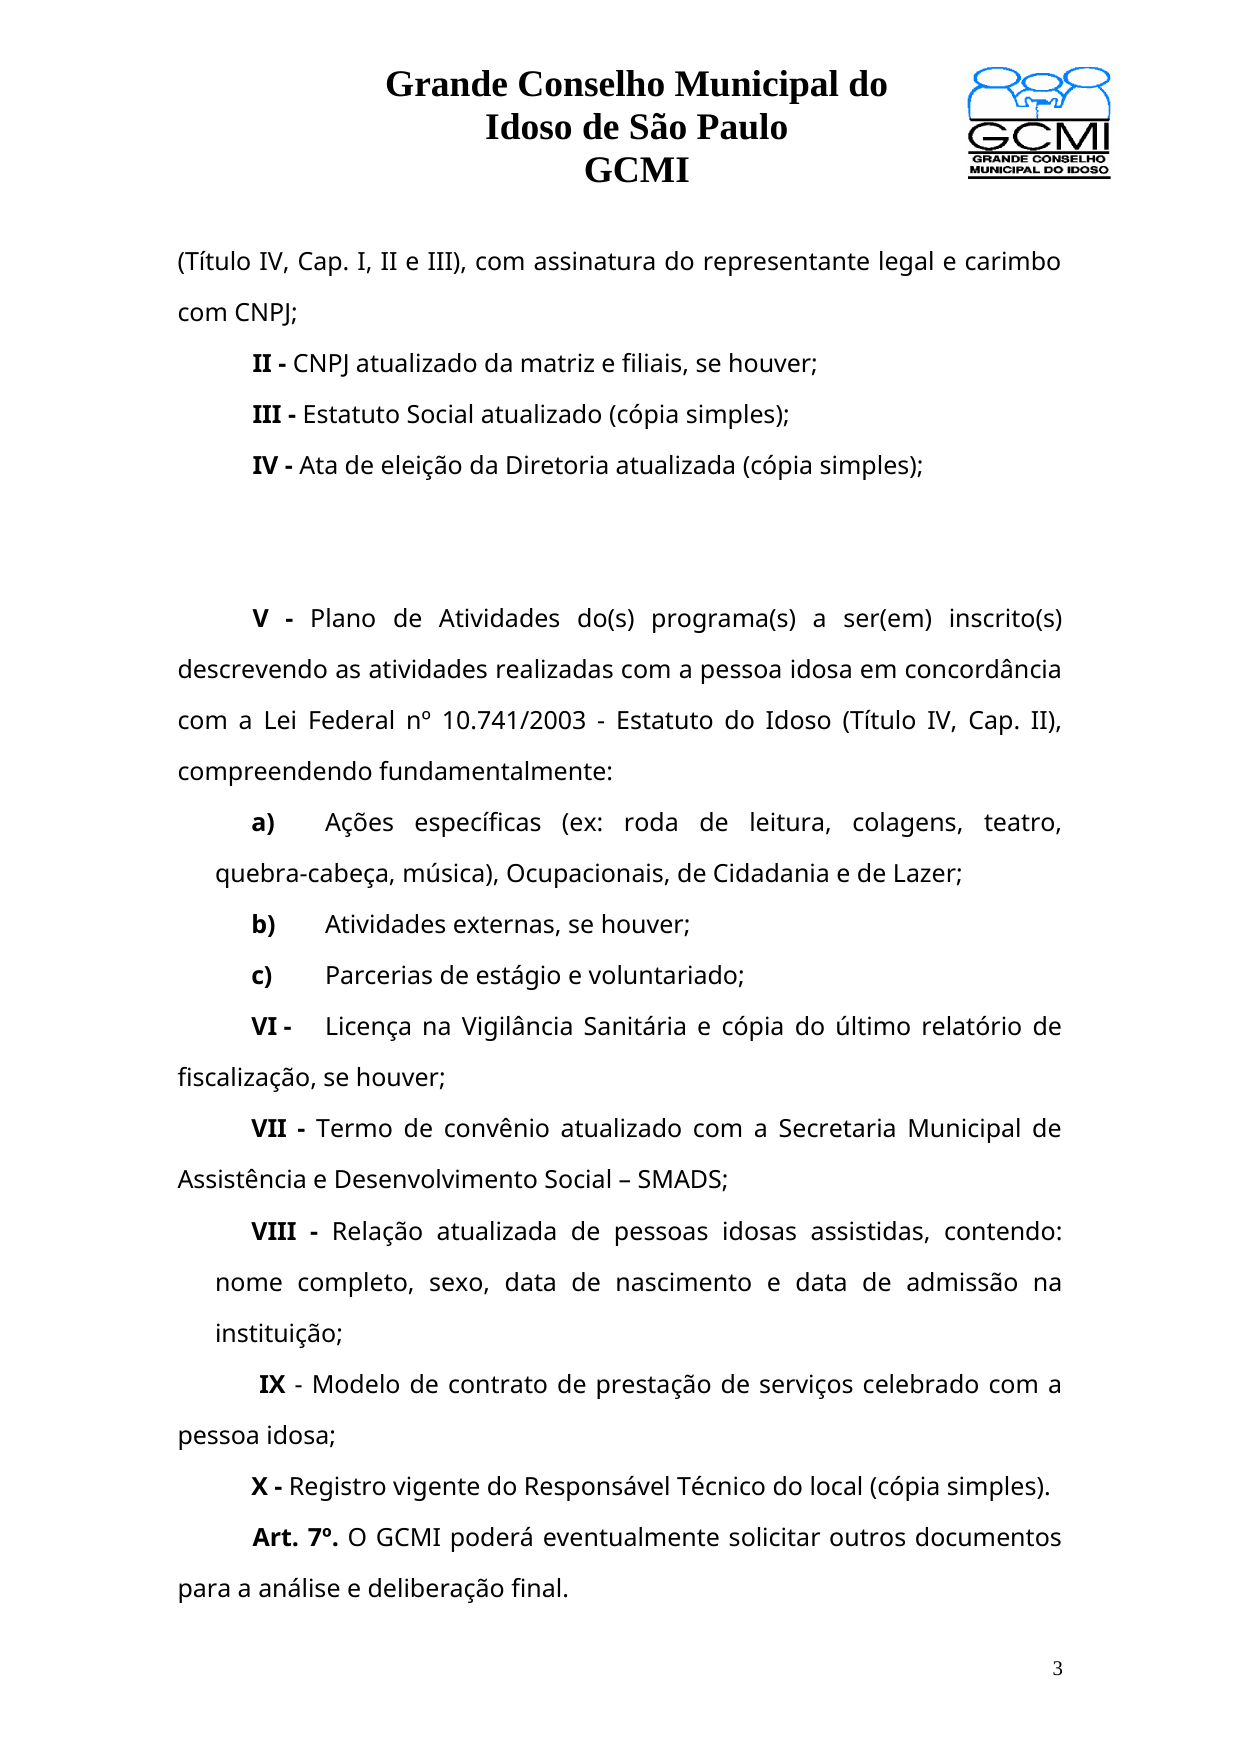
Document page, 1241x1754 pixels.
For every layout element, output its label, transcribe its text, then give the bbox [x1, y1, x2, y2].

subtitle Art. 7º. O GCMI poderá eventualmente solicitar outros documentos para a análise e deliberação final. [177, 1519, 1063, 1604]
subtitle II - CNPJ atualizado da matriz e filiais, se houver; [177, 345, 1063, 379]
subtitle VI - Licença na Vigilância Sanitária e cópia do último relatório de fiscalização, se houver; [177, 1009, 1063, 1094]
subtitle IX - Modelo de contrato de prestação de serviços celebrado com a pessoa idosa; [177, 1366, 1063, 1451]
subtitle a) Ações específicas (ex: roda de leitura, colagens, teatro, quebra-cabeça, música), Ocupacionais, de Cidadania e de Lazer; [215, 805, 1063, 890]
subtitle IV - Ata de eleição da Diretoria atualizada (cópia simples); [177, 447, 1063, 482]
subtitle VII - Termo de convênio atualizado com a Secretaria Municipal de Assistência e Desenvolvimento Social – SMADS; [177, 1111, 1063, 1196]
subtitle V - Plano de Atividades do(s) programa(s) a ser(em) inscrito(s) descrevendo as atividades realizadas com a pessoa idosa em concordância com a Lei Federal nº 10.741/2003 - Estatuto do Idoso (Título IV, Cap. II), compreendendo fundamentalmente: [177, 601, 1063, 788]
subtitle X - Registro vigente do Responsável Técnico do local (cópia simples). [215, 1468, 1063, 1502]
subtitle III - Estatuto Social atualizado (cópia simples); [177, 396, 1063, 431]
subtitle (Título IV, Cap. I, II e III), com assinatura do representante legal e carimbo com CNPJ; [177, 243, 1063, 328]
subtitle c) Parcerias de estágio e voluntariado; [215, 958, 1063, 992]
subtitle b) Atividades externas, se houver; [215, 907, 1063, 941]
subtitle VIII - Relação atualizada de pessoas idosas assistidas, contendo: nome completo, sexo, data de nascimento e data de admissão na instituição; [215, 1213, 1063, 1349]
